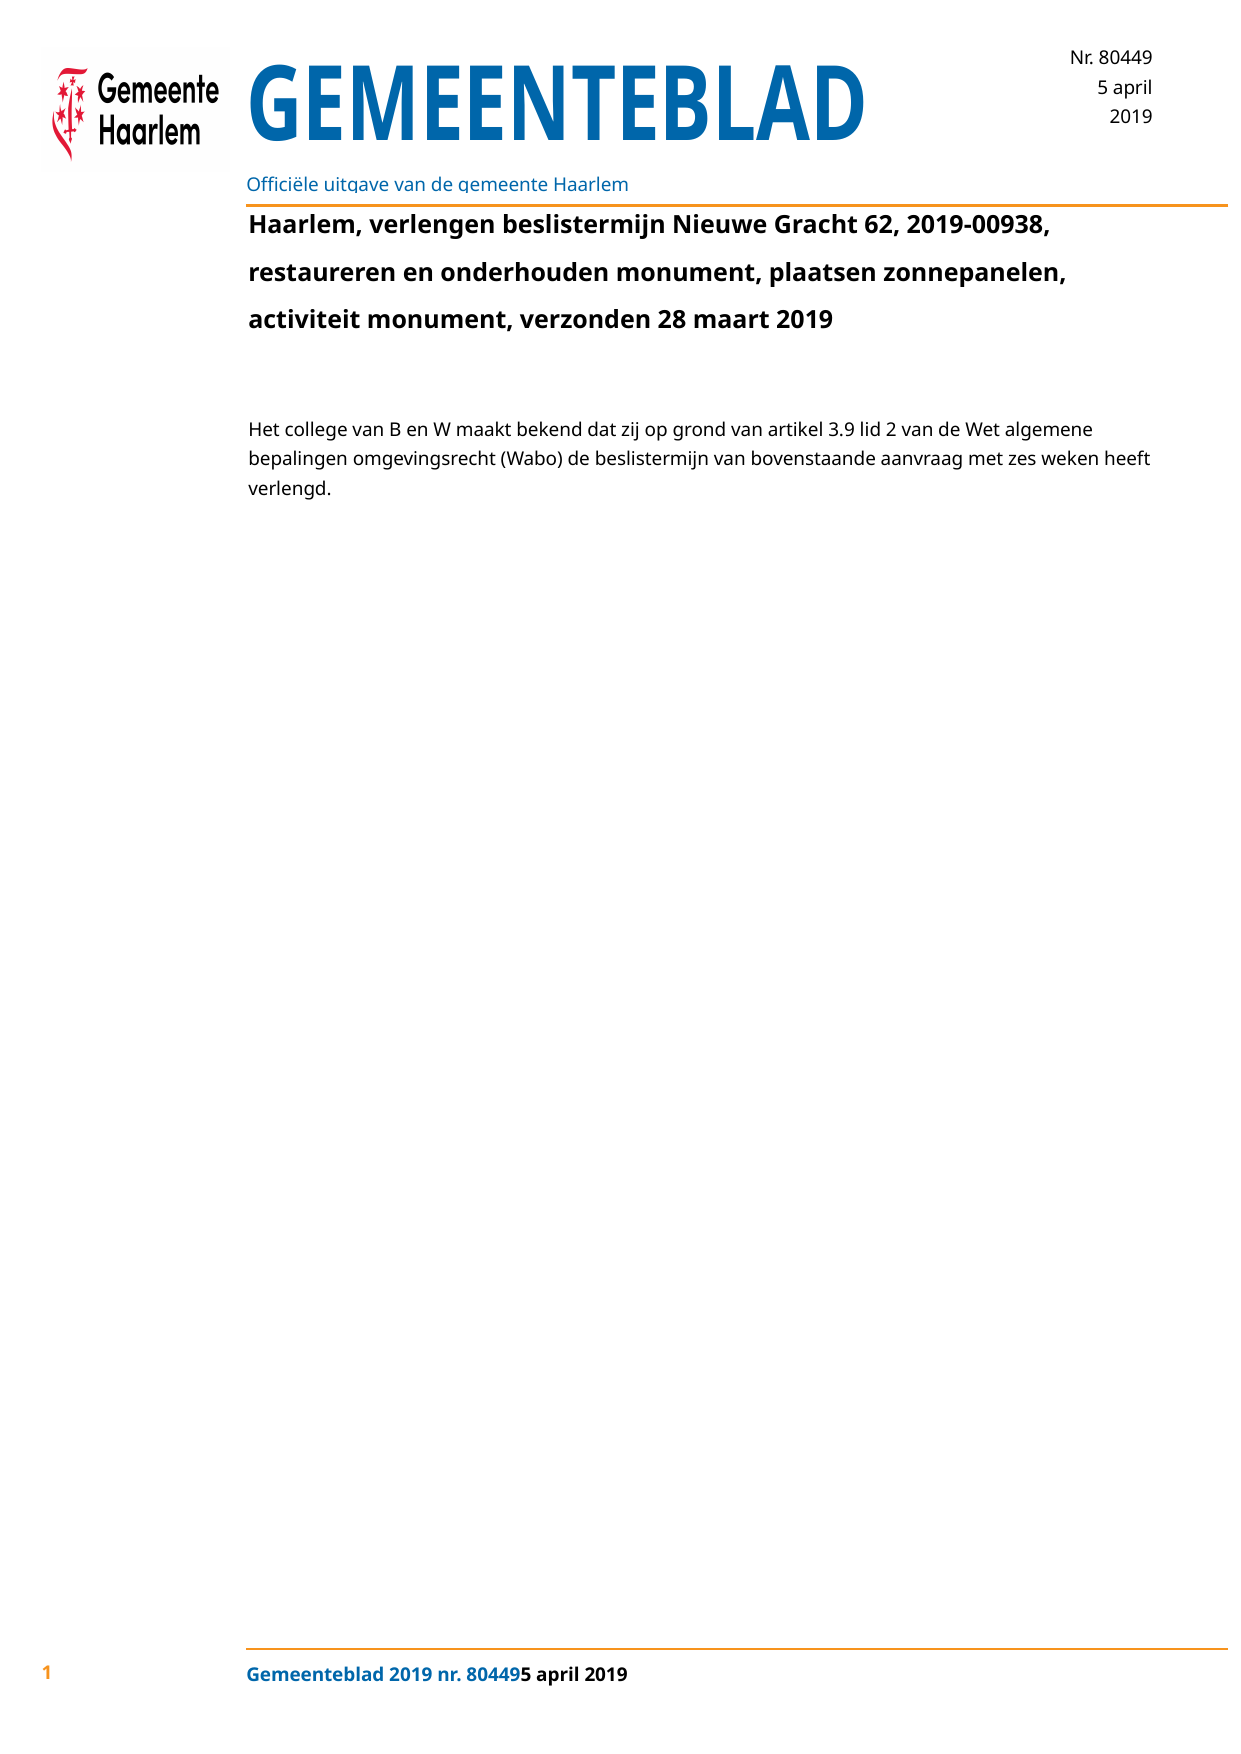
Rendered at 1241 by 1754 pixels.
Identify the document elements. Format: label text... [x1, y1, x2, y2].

picture [41, 47, 231, 172]
text Haarlem, verlengen beslistermijn Nieuwe Gracht 62, 2019-00938, restaureren en onderhouden monument, plaatsen zonnepanelen, activiteit monument, verzonden 28 maart 2019 [248, 207, 1152, 336]
text Het college van B en W maakt bekend dat zij op grond van artikel 3.9 lid 2 van de Wet algemene bepalingen omgevingsrecht (Wabo) de beslistermijn van bovenstaande aanvraag met zes weken heeft verlengd. [248, 416, 1152, 501]
